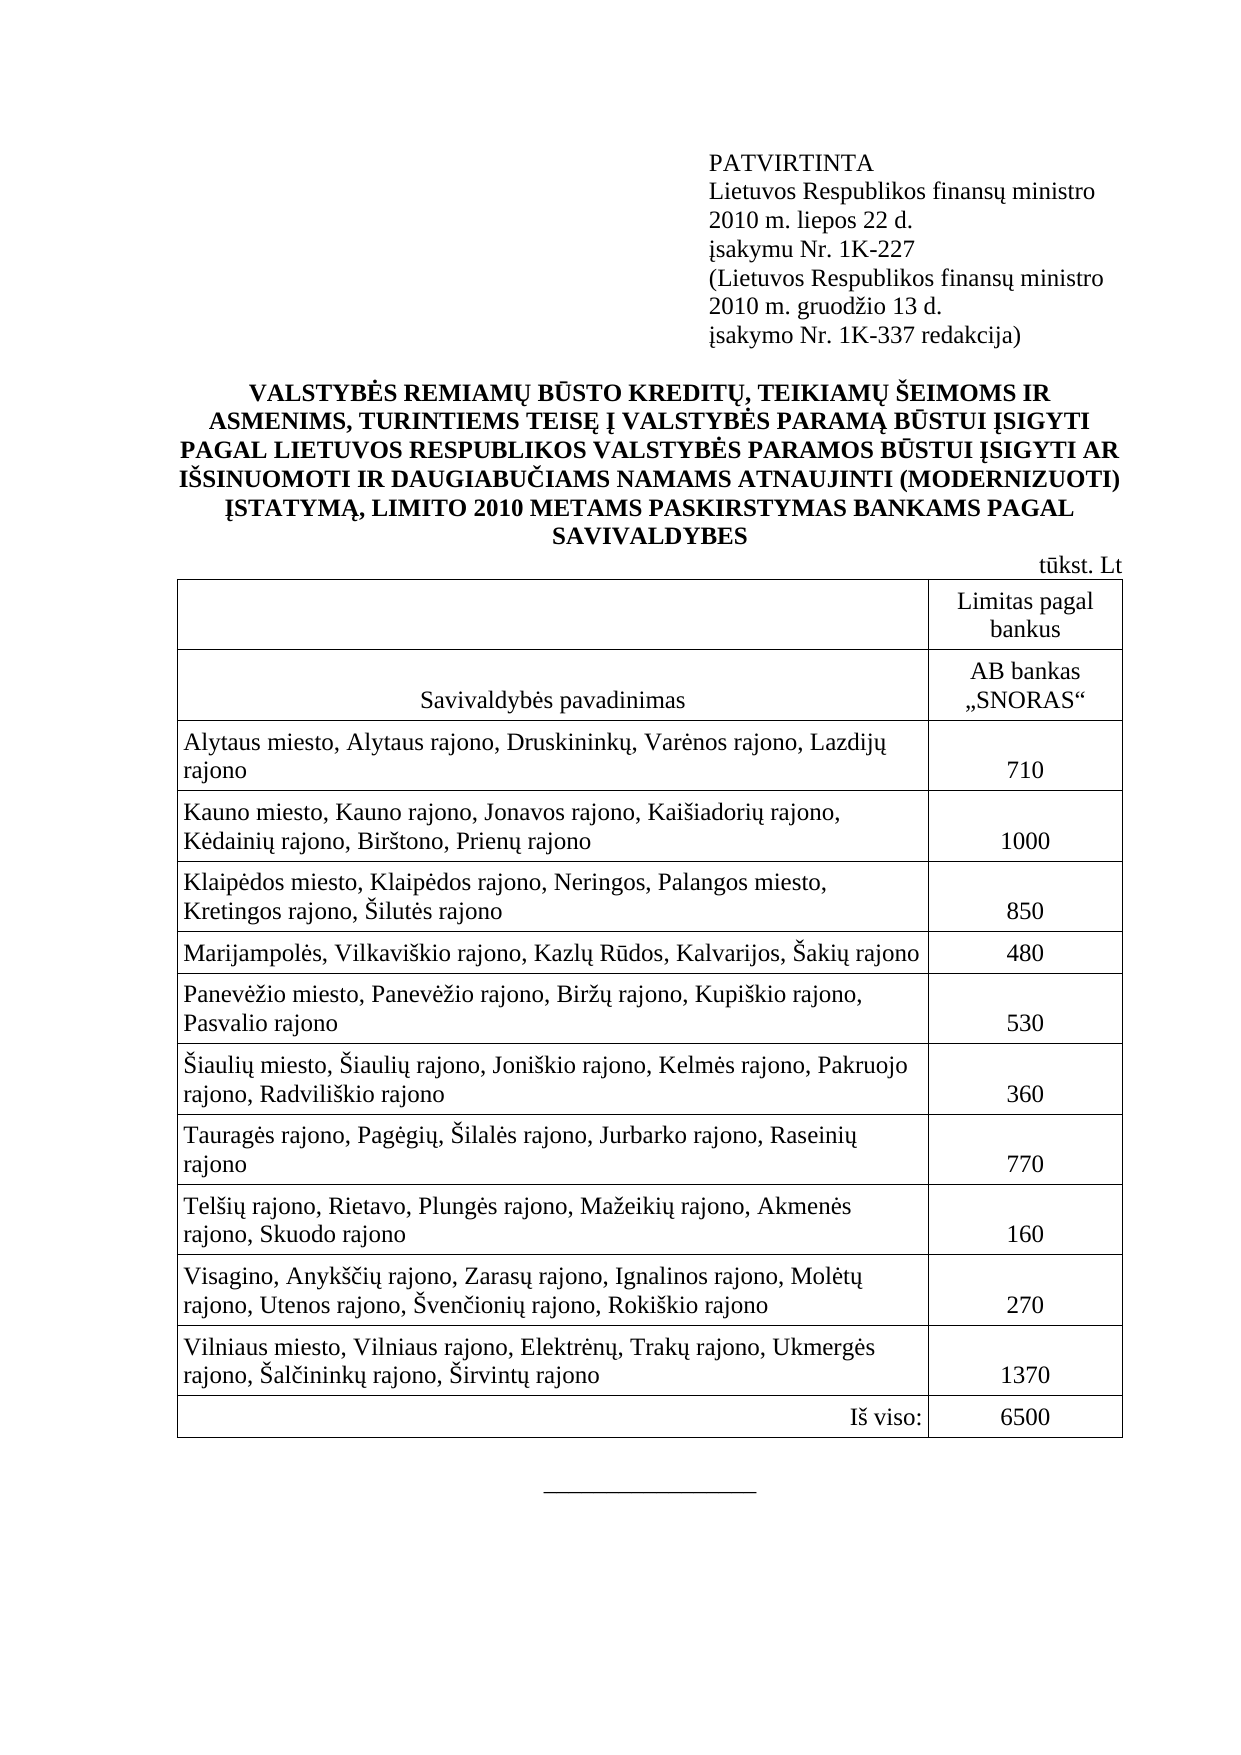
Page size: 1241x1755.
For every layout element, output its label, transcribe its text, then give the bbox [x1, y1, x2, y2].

table_cell Šiaulių miesto, Šiaulių rajono, Joniškio rajono, Kelmės rajono, Pakruojo rajono, Radviliškio rajono [178, 1044, 928, 1113]
table_cell Kauno miesto, Kauno rajono, Jonavos rajono, Kaišiadorių rajono, Kėdainių rajono, Birštono, Prienų rajono [178, 791, 928, 861]
table_cell Alytaus miesto, Alytaus rajono, Druskininkų, Varėnos rajono, Lazdijų rajono [178, 721, 928, 790]
table_header [178, 580, 928, 649]
table_cell Marijampolės, Vilkaviškio rajono, Kazlų Rūdos, Kalvarijos, Šakių rajono [178, 932, 928, 973]
table_cell Panevėžio miesto, Panevėžio rajono, Biržų rajono, Kupiškio rajono, Pasvalio rajono [178, 974, 928, 1043]
text (Lietuvos Respublikos finansų ministro [177, 263, 1122, 291]
table_cell Iš viso: [178, 1396, 928, 1437]
table_cell 850 [929, 862, 1122, 931]
text Lietuvos Respublikos finansų ministro [177, 176, 1122, 205]
table_cell 480 [929, 932, 1122, 973]
table_cell 6500 [929, 1396, 1122, 1437]
table_cell 770 [929, 1115, 1122, 1184]
table_cell Visagino, Anykščių rajono, Zarasų rajono, Ignalinos rajono, Molėtų rajono, Utenos rajono, Švenčionių rajono, Rokiškio rajono [178, 1255, 928, 1325]
table_header Limitas pagal bankus [929, 580, 1122, 649]
table_cell Vilniaus miesto, Vilniaus rajono, Elektrėnų, Trakų rajono, Ukmergės rajono, Šalčininkų rajono, Širvintų rajono [178, 1326, 928, 1395]
table_cell 1000 [929, 791, 1122, 861]
table_cell 160 [929, 1185, 1122, 1254]
table_cell Telšių rajono, Rietavo, Plungės rajono, Mažeikių rajono, Akmenės rajono, Skuodo rajono [178, 1185, 928, 1254]
text _________________ [177, 1467, 1122, 1495]
text tūkst. Lt [177, 550, 1122, 579]
table_cell 530 [929, 974, 1122, 1043]
table_cell 270 [929, 1255, 1122, 1325]
table_cell 360 [929, 1044, 1122, 1113]
table_cell AB bankas „SNORAS“ [929, 650, 1122, 720]
text VALSTYBĖS REMIAMŲ BŪSTO KREDITŲ, TEIKIAMŲ ŠEIMOMS IR ASMENIMS, TURINTIEMS TEISĘ Į VALSTYBĖS PARAMĄ BŪSTUI ĮSIGYTI PAGAL LIETUVOS RESPUBLIKOS VALSTYBĖS PARAMOS BŪSTUI ĮSIGYTI AR IŠSINUOMOTI IR DAUGIABUČIAMS NAMAMS ATNAUJINTI (MODERNIZUOTI) ĮSTATYMĄ, LIMITO 2010 METAMS PASKIRSTYMAS BANKAMS PAGAL SAVIVALDYBES [177, 378, 1122, 550]
table_cell Klaipėdos miesto, Klaipėdos rajono, Neringos, Palangos miesto, Kretingos rajono, Šilutės rajono [178, 862, 928, 931]
text įsakymo Nr. 1K-337 redakcija) [177, 320, 1122, 349]
text PATVIRTINTA [177, 148, 1122, 176]
table_cell 1370 [929, 1326, 1122, 1395]
table_cell Savivaldybės pavadinimas [178, 650, 928, 720]
text įsakymu Nr. 1K-227 [177, 234, 1122, 263]
text 2010 m. liepos 22 d. [177, 205, 1122, 234]
table_cell Tauragės rajono, Pagėgių, Šilalės rajono, Jurbarko rajono, Raseinių rajono [178, 1115, 928, 1184]
text 2010 m. gruodžio 13 d. [177, 291, 1122, 320]
table_cell 710 [929, 721, 1122, 790]
